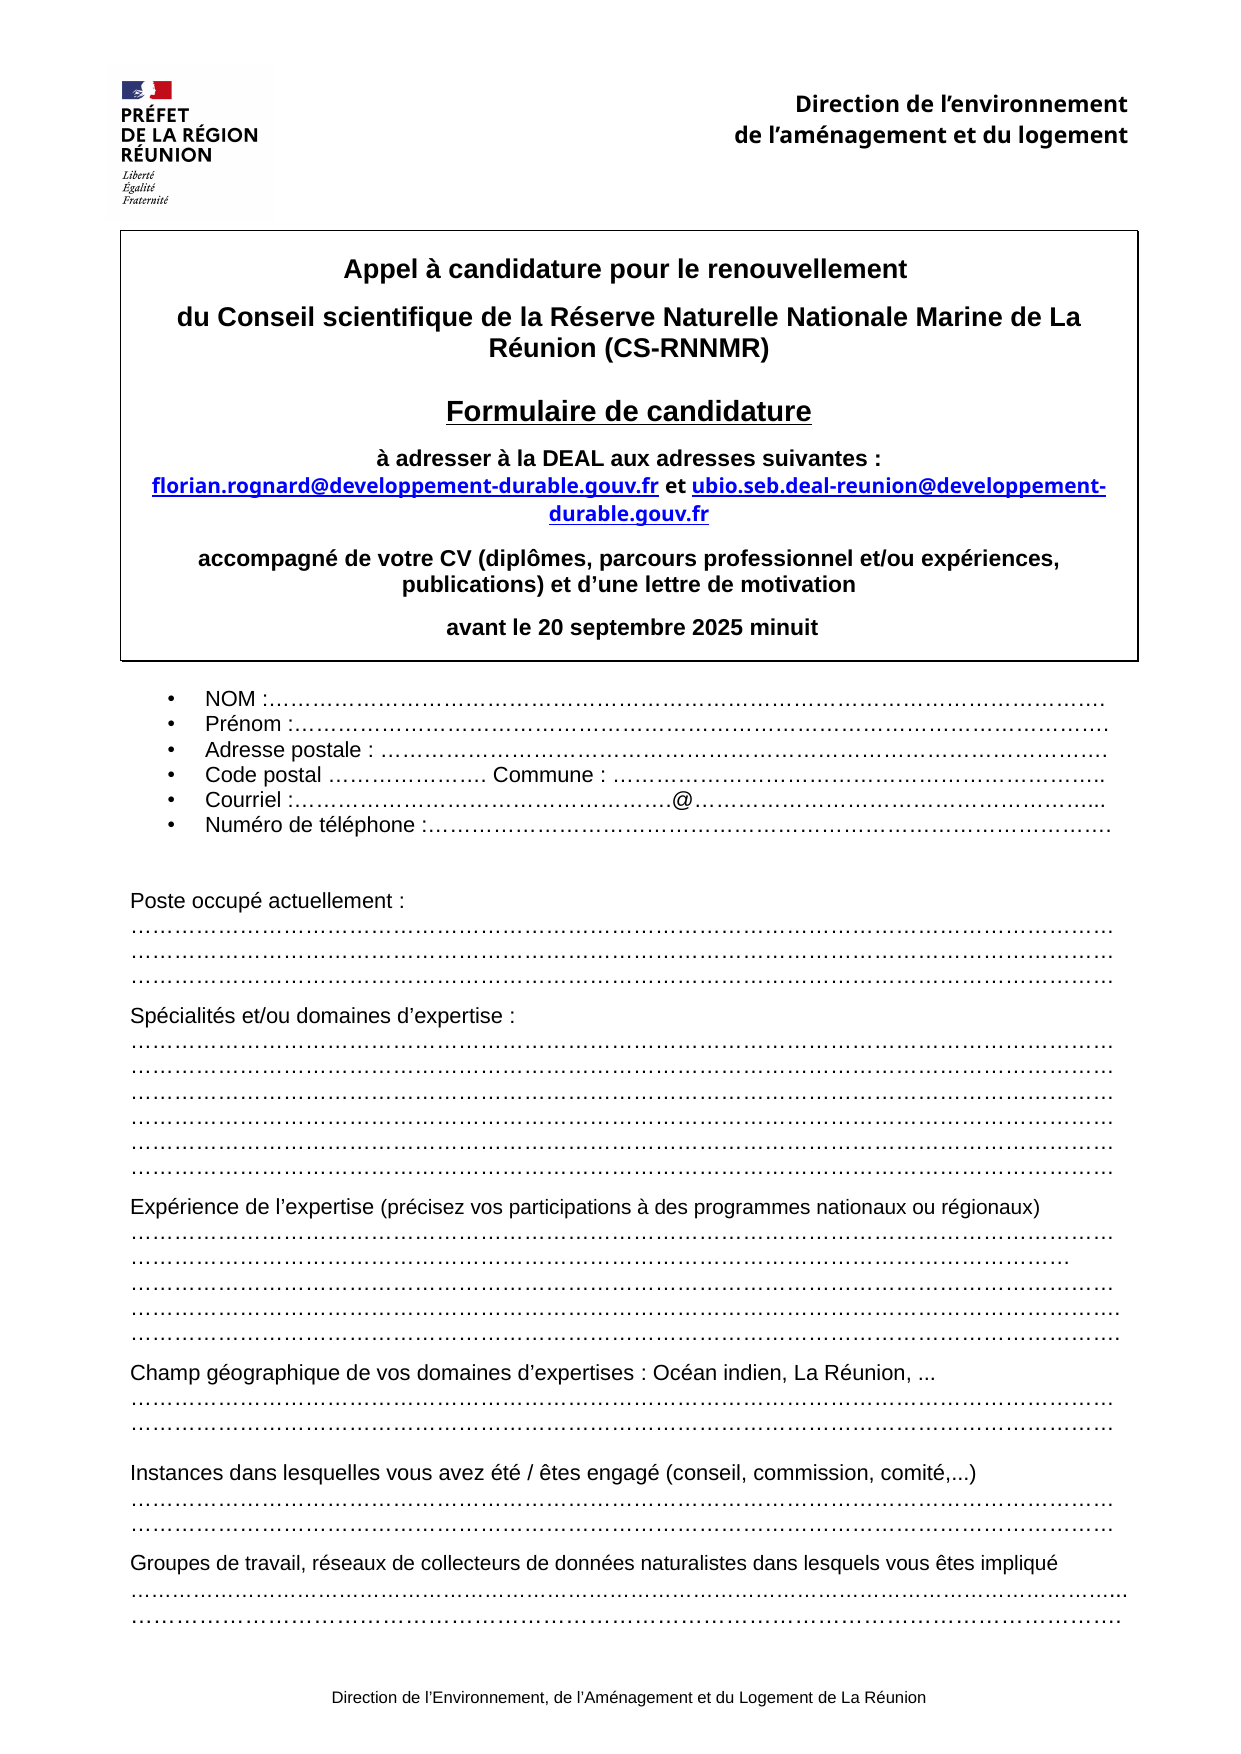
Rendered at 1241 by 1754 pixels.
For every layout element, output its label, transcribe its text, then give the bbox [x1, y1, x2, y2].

text Appel à candidature pour le renouvellement [130, 253, 1128, 284]
list Courriel :…………………………………………….@………………………………………………... [167, 787, 1128, 812]
text du Conseil scientifique de la Réserve Naturelle Nationale Marine de La Réunion (CS-RNNMR) [130, 301, 1128, 363]
text accompagné de votre CV (diplômes, parcours professionnel et/ou expériences, publications) et d’une lettre de motivation [130, 545, 1128, 597]
text Groupes de travail, réseaux de collecteurs de données naturalistes dans lesquels vous êtes impliqué [130, 1550, 1128, 1576]
text Champ géographique de vos domaines d’expertises : Océan indien, La Réunion, ... [130, 1359, 1128, 1385]
picture [104, 63, 275, 222]
text ………………………………………………………………………………………………………………… [130, 1244, 1128, 1269]
text Spécialités et/ou domaines d’expertise : [130, 1003, 1128, 1028]
list Code postal …………………. Commune : ………………………………………………………….. [167, 762, 1128, 787]
list NOM :……………………………………………………………………………………………………. [167, 686, 1128, 711]
text à adresser à la DEAL aux adresses suivantes : [130, 445, 1128, 471]
text ………………………………………………………………………………………………………………………. [130, 1320, 1128, 1345]
list Numéro de téléphone :…………………………………………………………………………………. [167, 812, 1128, 837]
text ……………………………………………………………………………………………………………………………... [130, 1576, 1128, 1602]
text Instances dans lesquelles vous avez été / êtes engagé (conseil, commission, comité,...) [130, 1460, 1128, 1486]
text florian.rognard@developpement-durable.gouv.fr et ubio.seb.deal-reunion@developpement-durable.gouv.fr [130, 471, 1128, 528]
text ……………………………………………………………………………………………………………………… [130, 1154, 1128, 1179]
text ……………………………………………………………………………………………………………………… [130, 1269, 1128, 1295]
text ……………………………………………………………………………………………………………………… [130, 1219, 1128, 1244]
text Poste occupé actuellement : [130, 888, 1128, 913]
text Expérience de l’expertise (précisez vos participations à des programmes nationaux ou régionaux) [130, 1194, 1128, 1219]
text avant le 20 septembre 2025 minuit [130, 614, 1128, 641]
list Prénom :…………………………………………………………………………………………………. [167, 711, 1128, 737]
text ………………………………………………………………………………………………………………………. [130, 1295, 1128, 1320]
text ……………………………………………………………………………………………………………………………………………………………………………………………………………………………………………………………………………………………………………………………………………………………………… [130, 913, 1128, 989]
text ……………………………………………………………………………………………………………………………………………………………………………………………………………………………………………………………………………………………………………………………………………………………………………………………………………………………………………………………………………………………………………………………………………………………………………………………………………………… [130, 1028, 1128, 1154]
text …………………………………………………………………………………………………………………. [130, 1602, 1128, 1628]
list Adresse postale : ………………………………………………………………………………………. [167, 737, 1128, 762]
text Formulaire de candidature [130, 394, 1128, 428]
text ……………………………………………………………………………………………………………………………………………………………………………………………………………………………………………… [130, 1486, 1128, 1536]
text ……………………………………………………………………………………………………………………………………………………………………………………………………………………………………………… [130, 1385, 1128, 1435]
